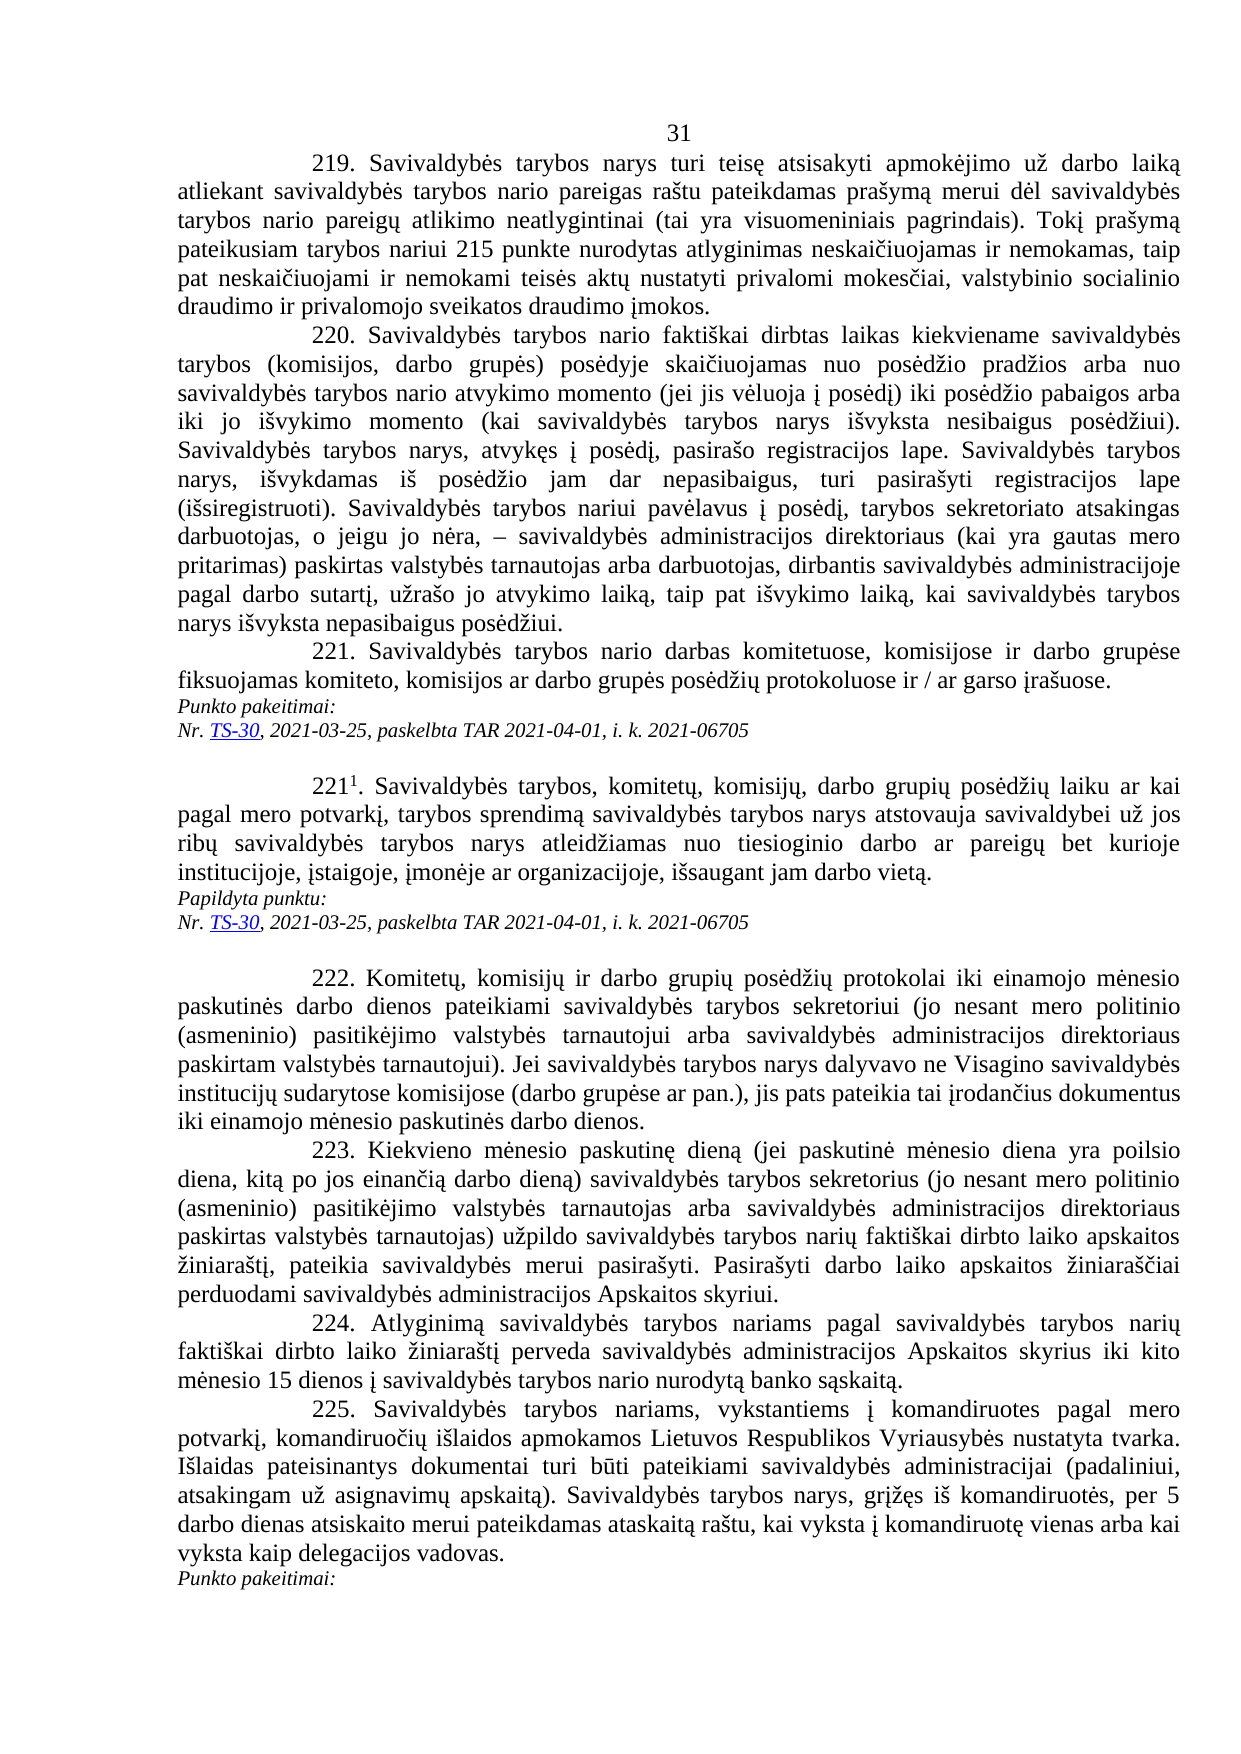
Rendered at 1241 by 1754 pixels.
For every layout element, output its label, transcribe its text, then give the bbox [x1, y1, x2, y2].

text 221. Savivaldybės tarybos nario darbas komitetuose, komisijose ir darbo grupėse fiksuojamas komiteto, komisijos ar darbo grupės posėdžių protokoluose ir / ar garso įrašuose. [177, 636, 1181, 694]
text Papildyta punktu: [177, 886, 1181, 910]
text Nr. TS-30, 2021-03-25, paskelbta TAR 2021-04-01, i. k. 2021-06705 [177, 910, 1181, 934]
text Punkto pakeitimai: [177, 694, 1181, 718]
text 220. Savivaldybės tarybos nario faktiškai dirbtas laikas kiekviename savivaldybės tarybos (komisijos, darbo grupės) posėdyje skaičiuojamas nuo posėdžio pradžios arba nuo savivaldybės tarybos nario atvykimo momento (jei jis vėluoja į posėdį) iki posėdžio pabaigos arba iki jo išvykimo momento (kai savivaldybės tarybos narys išvyksta nesibaigus posėdžiui). Savivaldybės tarybos narys, atvykęs į posėdį, pasirašo registracijos lape. Savivaldybės tarybos narys, išvykdamas iš posėdžio jam dar nepasibaigus, turi pasirašyti registracijos lape (išsiregistruoti). Savivaldybės tarybos nariui pavėlavus į posėdį, tarybos sekretoriato atsakingas darbuotojas, o jeigu jo nėra, – savivaldybės administracijos direktoriaus (kai yra gautas mero pritarimas) paskirtas valstybės tarnautojas arba darbuotojas, dirbantis savivaldybės administracijoje pagal darbo sutartį, užrašo jo atvykimo laiką, taip pat išvykimo laiką, kai savivaldybės tarybos narys išvyksta nepasibaigus posėdžiui. [177, 320, 1181, 636]
text 2211. Savivaldybės tarybos, komitetų, komisijų, darbo grupių posėdžių laiku ar kai pagal mero potvarkį, tarybos sprendimą savivaldybės tarybos narys atstovauja savivaldybei už jos ribų savivaldybės tarybos narys atleidžiamas nuo tiesioginio darbo ar pareigų bet kurioje institucijoje, įstaigoje, įmonėje ar organizacijoje, išsaugant jam darbo vietą. [177, 771, 1181, 886]
text Punkto pakeitimai: [177, 1566, 1181, 1590]
text 219. Savivaldybės tarybos narys turi teisę atsisakyti apmokėjimo už darbo laiką atliekant savivaldybės tarybos nario pareigas raštu pateikdamas prašymą merui dėl savivaldybės tarybos nario pareigų atlikimo neatlygintinai (tai yra visuomeniniais pagrindais). Tokį prašymą pateikusiam tarybos nariui 215 punkte nurodytas atlyginimas neskaičiuojamas ir nemokamas, taip pat neskaičiuojami ir nemokami teisės aktų nustatyti privalomi mokesčiai, valstybinio socialinio draudimo ir privalomojo sveikatos draudimo įmokos. [177, 148, 1181, 320]
text 223. Kiekvieno mėnesio paskutinę dieną (jei paskutinė mėnesio diena yra poilsio diena, kitą po jos einančią darbo dieną) savivaldybės tarybos sekretorius (jo nesant mero politinio (asmeninio) pasitikėjimo valstybės tarnautojas arba savivaldybės administracijos direktoriaus paskirtas valstybės tarnautojas) užpildo savivaldybės tarybos narių faktiškai dirbto laiko apskaitos žiniaraštį, pateikia savivaldybės merui pasirašyti. Pasirašyti darbo laiko apskaitos žiniaraščiai perduodami savivaldybės administracijos Apskaitos skyriui. [177, 1135, 1181, 1308]
text 222. Komitetų, komisijų ir darbo grupių posėdžių protokolai iki einamojo mėnesio paskutinės darbo dienos pateikiami savivaldybės tarybos sekretoriui (jo nesant mero politinio (asmeninio) pasitikėjimo valstybės tarnautojui arba savivaldybės administracijos direktoriaus paskirtam valstybės tarnautojui). Jei savivaldybės tarybos narys dalyvavo ne Visagino savivaldybės institucijų sudarytose komisijose (darbo grupėse ar pan.), jis pats pateikia tai įrodančius dokumentus iki einamojo mėnesio paskutinės darbo dienos. [177, 963, 1181, 1135]
text 225. Savivaldybės tarybos nariams, vykstantiems į komandiruotes pagal mero potvarkį, komandiruočių išlaidos apmokamos Lietuvos Respublikos Vyriausybės nustatyta tvarka. Išlaidas pateisinantys dokumentai turi būti pateikiami savivaldybės administracijai (padaliniui, atsakingam už asignavimų apskaitą). Savivaldybės tarybos narys, grįžęs iš komandiruotės, per 5 darbo dienas atsiskaito merui pateikdamas ataskaitą raštu, kai vyksta į komandiruotę vienas arba kai vyksta kaip delegacijos vadovas. [177, 1394, 1181, 1566]
text Nr. TS-30, 2021-03-25, paskelbta TAR 2021-04-01, i. k. 2021-06705 [177, 718, 1181, 742]
text 224. Atlyginimą savivaldybės tarybos nariams pagal savivaldybės tarybos narių faktiškai dirbto laiko žiniaraštį perveda savivaldybės administracijos Apskaitos skyrius iki kito mėnesio 15 dienos į savivaldybės tarybos nario nurodytą banko sąskaitą. [177, 1308, 1181, 1394]
